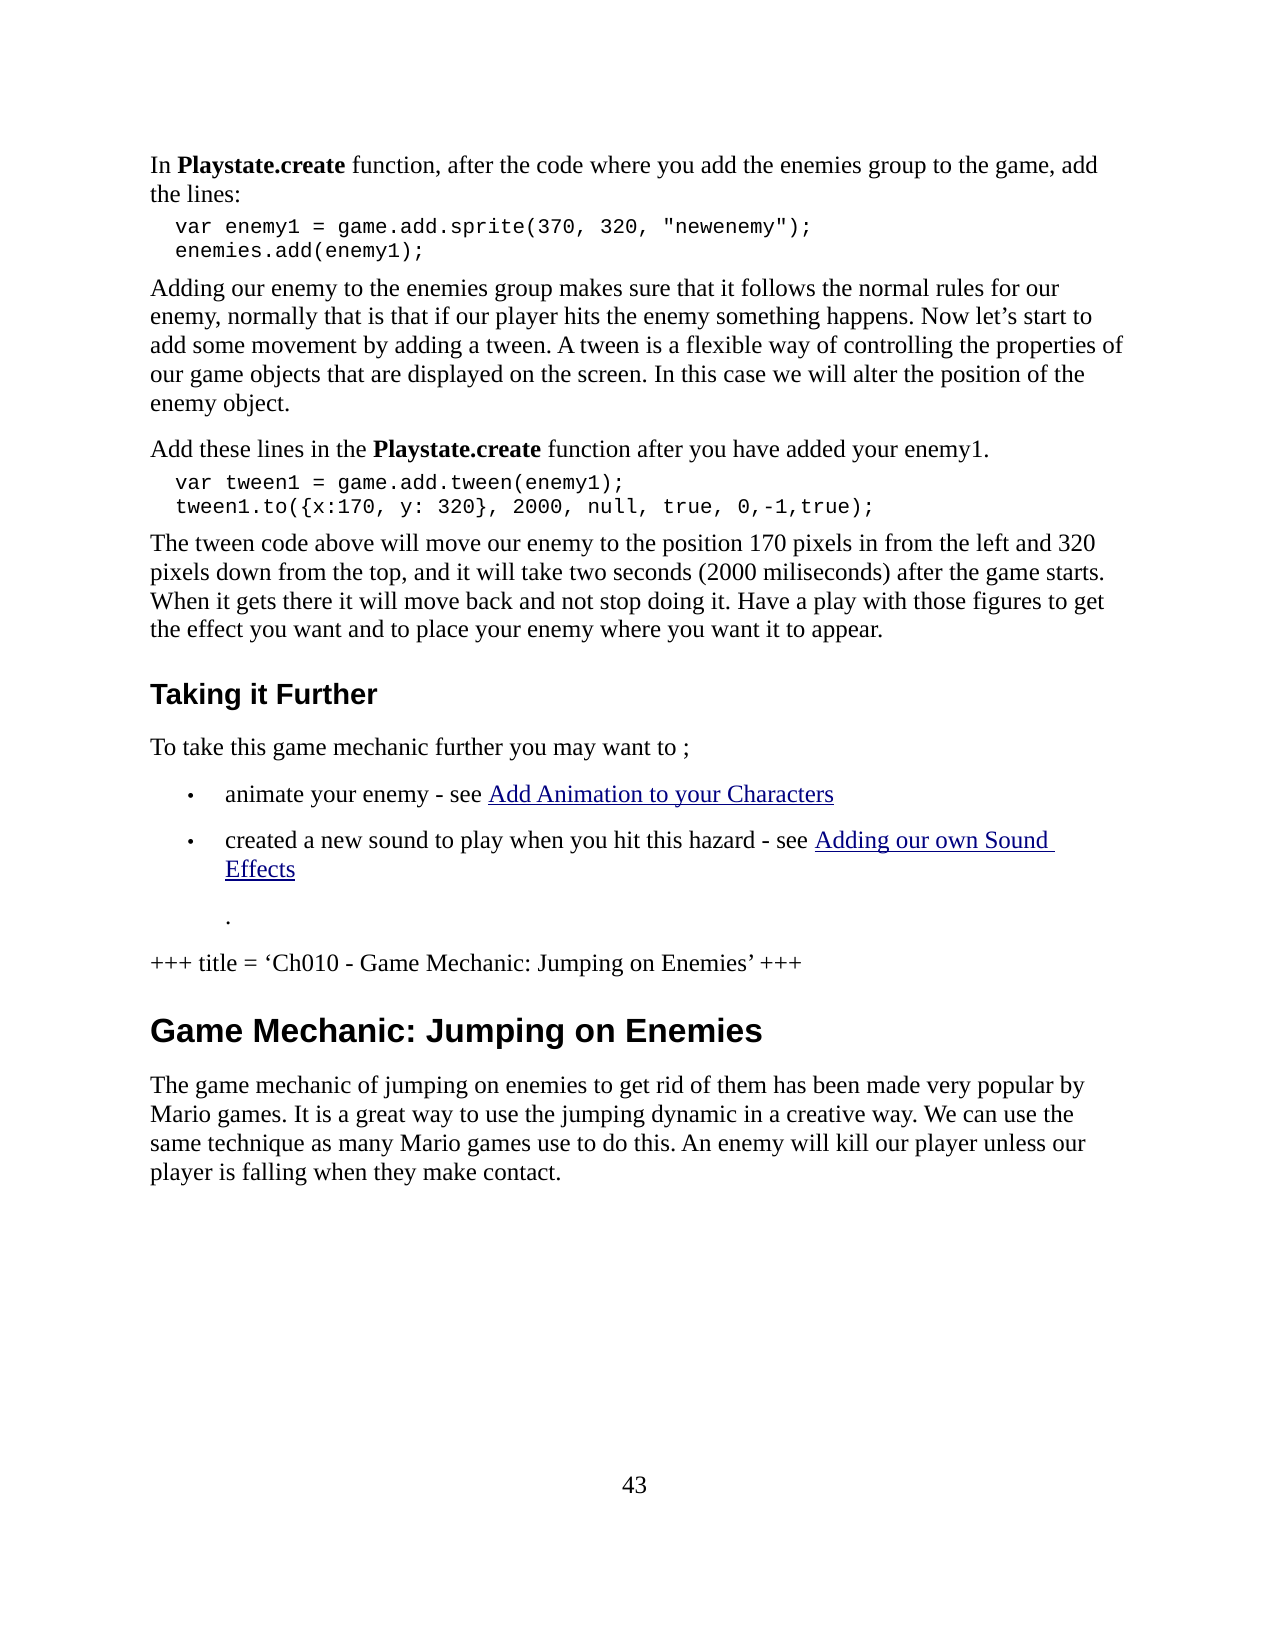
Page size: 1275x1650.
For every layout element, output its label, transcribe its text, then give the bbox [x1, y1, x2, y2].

text +++ title = ‘Ch010 - Game Mechanic: Jumping on Enemies’ +++ [150, 948, 1125, 976]
text var enemy1 = game.add.sprite(370, 320, "newenemy"); [150, 216, 1125, 240]
text tween1.to({x:170, y: 320}, 2000, null, true, 0,-1,true); [150, 496, 1125, 519]
text var tween1 = game.add.tween(enemy1); [150, 472, 1125, 496]
text Adding our enemy to the enemies group makes sure that it follows the normal rules for our enemy, normally that is that if our player hits the enemy something happens. Now let’s start to add some movement by adding a tween. A tween is a flexible way of controlling the properties of our game objects that are displayed on the screen. In this case we will alter the position of the enemy object. [150, 273, 1125, 416]
subtitle Taking it Further [150, 677, 1125, 711]
text enemies.add(enemy1); [150, 240, 1125, 264]
text In Playstate.create function, after the code where you add the enemies group to the game, add the lines: [150, 150, 1125, 207]
text To take this game mechanic further you may want to ; [150, 732, 1125, 761]
text The tween code above will move our enemy to the position 170 pixels in from the left and 320 pixels down from the top, and it will take two seconds (2000 miliseconds) after the game starts. When it gets there it will move back and not stop doing it. Have a play with those figures to get the effect you want and to place your enemy where you want it to appear. [150, 528, 1125, 643]
subtitle Game Mechanic: Jumping on Enemies [150, 1010, 1125, 1049]
list . [187, 901, 1125, 930]
text Add these lines in the Playstate.create function after you have added your enemy1. [150, 434, 1125, 463]
list created a new sound to play when you hit this hazard - see Adding our own Sound Effects [187, 826, 1125, 883]
text The game mechanic of jumping on enemies to get rid of them has been made very popular by Mario games. It is a great way to use the jumping dynamic in a creative way. We can use the same technique as many Mario games use to do this. An enemy will kill our player unless our player is falling when they make contact. [150, 1071, 1125, 1186]
list animate your enemy - see Add Animation to your Characters [187, 779, 1125, 808]
